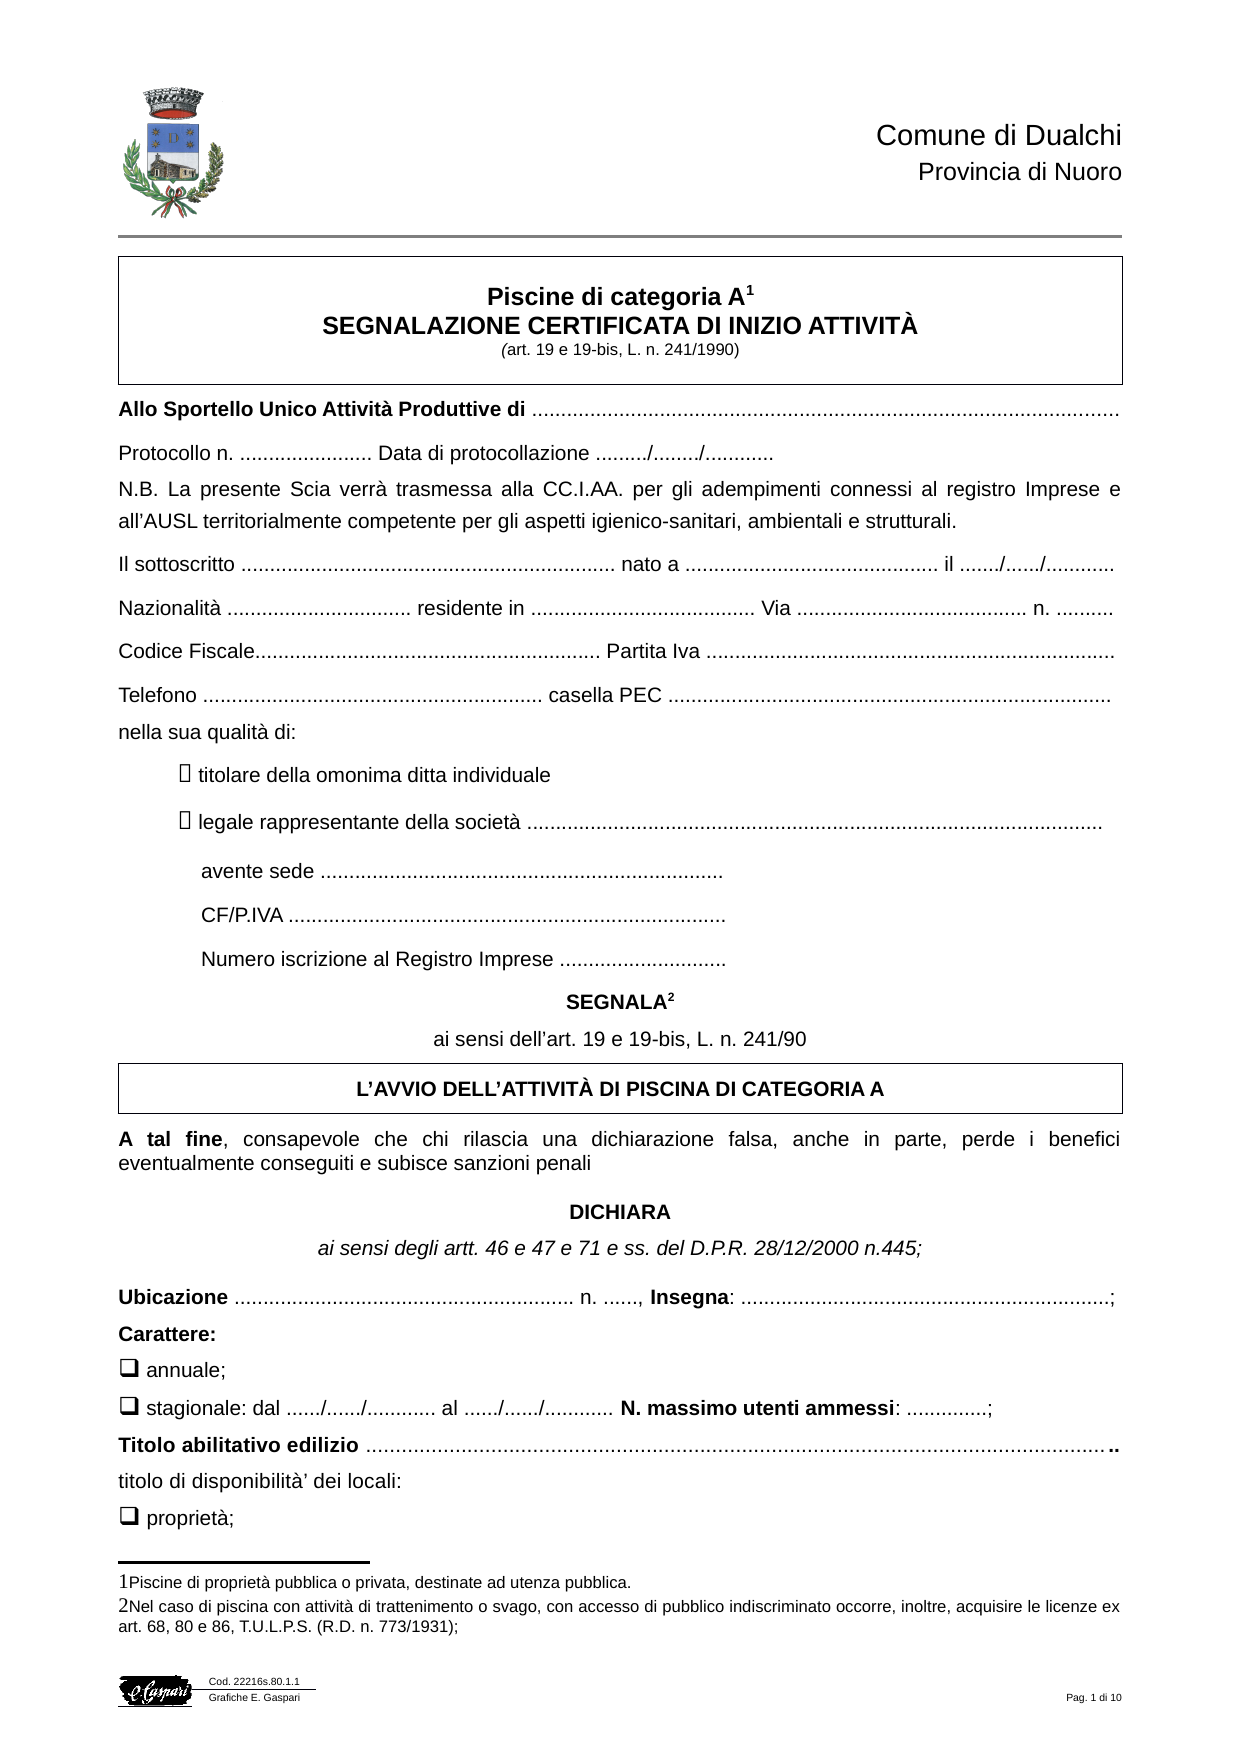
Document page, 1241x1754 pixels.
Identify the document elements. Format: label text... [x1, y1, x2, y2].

text Titolo abilitativo edilizio .............................................................................................................................. [118, 1433, 1122, 1457]
text Codice Fiscale............................................................ Partita Iva ....................................................................... [118, 639, 1122, 663]
text SEGNALA [118, 990, 1122, 1014]
text Nazionalità ................................ residente in ....................................... Via ........................................ n. .......... [118, 596, 1122, 620]
text avente sede ...................................................................... [201, 859, 1122, 883]
picture [122, 185, 224, 219]
text Nel caso di piscina con attività di trattenimento o svago, con accesso di pubblico indiscriminato occorre, inoltre, acquisire le licenze ex art. 68, 80 e 86, T.U.L.P.S. (R.D. n. 773/1931); [118, 1593, 1122, 1636]
text Il sottoscritto ................................................................. nato a ............................................ il ......./....../............ [118, 552, 1122, 576]
text  titolare della omonima ditta individuale [177, 756, 1122, 790]
table_header L’AVVIO DELL’ATTIVITÀ DI PISCINA DI CATEGORIA A [119, 1064, 1122, 1113]
text DICHIARA [118, 1199, 1122, 1223]
text N.B. La presente Scia verrà trasmessa alla CC.I.AA. per gli adempimenti connessi al registro Imprese e all’AUSL territorialmente competente per gli aspetti igienico-sanitari, ambientali e strutturali. [118, 477, 1122, 532]
picture [122, 152, 224, 157]
text  stagionale: dal ....../....../............ al ....../....../............ N. massimo utenti ammessi: ..............; [118, 1395, 1122, 1420]
text  proprietà; [118, 1506, 1122, 1531]
text ai sensi dell’art. 19 e 19-bis, L. n. 241/90 [118, 1027, 1122, 1051]
text Carattere: [118, 1321, 1122, 1345]
picture [118, 1674, 192, 1706]
text titolo di disponibilità’ dei locali: [118, 1469, 1122, 1493]
text nella sua qualità di: [118, 719, 1122, 743]
text  legale rappresentante della società .................................................................................................... [177, 802, 1122, 837]
text Allo Sportello Unico Attività Produttive di [118, 397, 1122, 421]
table_header Piscine di categoria A SEGNALAZIONE CERTIFICATA DI INIZIO ATTIVITÀ (art. 19 e 19-bis, L. n. 241/1990) [119, 257, 1122, 384]
text A tal fine, consapevole che chi rilascia una dichiarazione falsa, anche in parte, perde i benefici eventualmente conseguiti e subisce sanzioni penali [118, 1127, 1122, 1174]
text Provincia di Nuoro [118, 157, 1122, 185]
text Protocollo n. ....................... Data di protocollazione ........./......../............ [118, 441, 1122, 465]
text  annuale; [118, 1358, 1122, 1383]
text CF/P.IVA ............................................................................ [201, 903, 1122, 927]
text Telefono ........................................................... casella PEC ............................................................................. [118, 683, 1122, 707]
text Ubicazione ........................................................... n. ......, Insegna: ................................................................; [118, 1285, 1122, 1309]
text Numero iscrizione al Registro Imprese ............................. [201, 947, 1122, 971]
text Comune di Dualchi [118, 118, 1122, 152]
picture [122, 87, 224, 118]
text ai sensi degli artt. 46 e 47 e 71 e ss. del D.P.R. 28/12/2000 n.445; [118, 1236, 1122, 1260]
